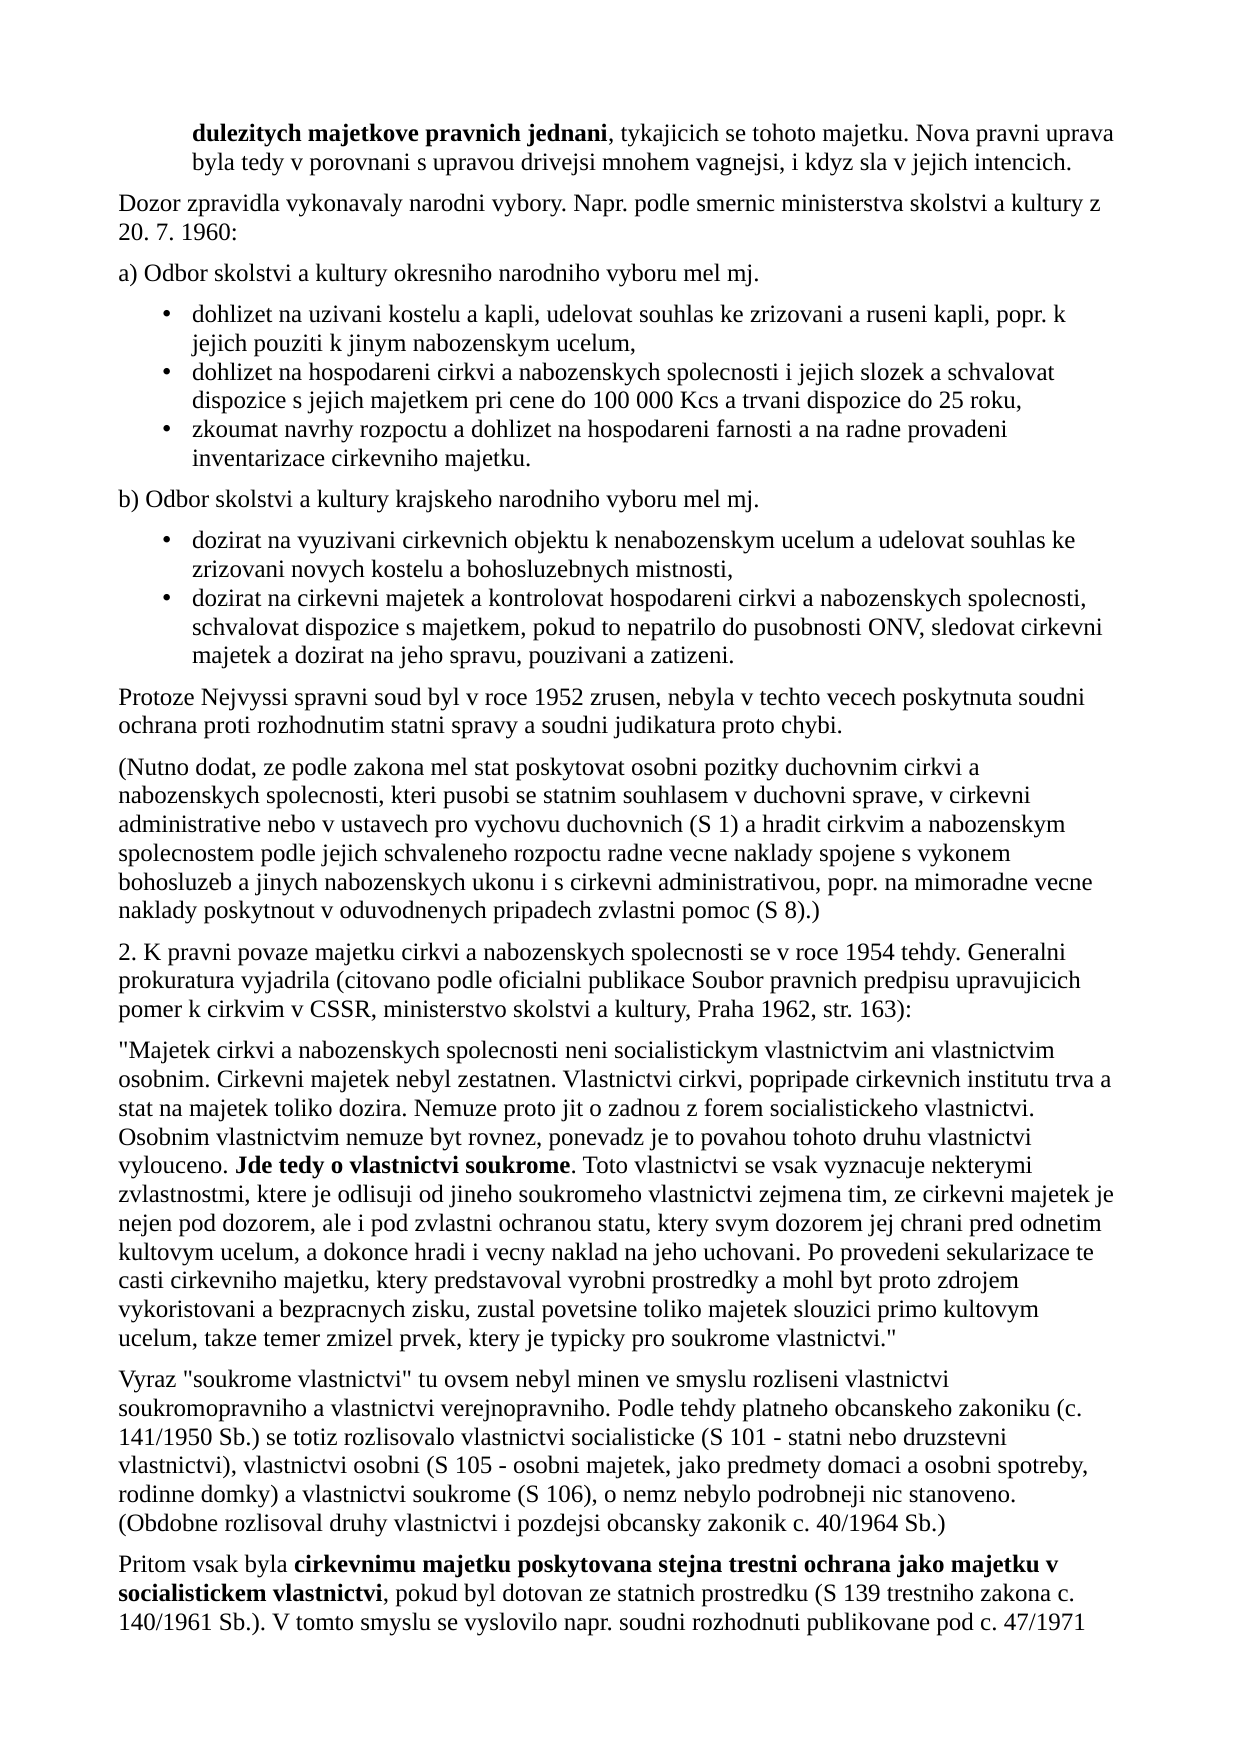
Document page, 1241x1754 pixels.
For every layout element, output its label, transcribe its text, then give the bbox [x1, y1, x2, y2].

text a) Odbor skolstvi a kultury okresniho narodniho vyboru mel mj. [118, 258, 1122, 287]
text Protoze Nejvyssi spravni soud byl v roce 1952 zrusen, nebyla v techto vecech poskytnuta soudni ochrana proti rozhodnutim statni spravy a soudni judikatura proto chybi. [118, 682, 1122, 739]
list dohlizet na uzivani kostelu a kapli, udelovat souhlas ke zrizovani a ruseni kapli, popr. k jejich pouziti k jinym nabozenskym ucelum, [162, 299, 1122, 357]
list zkoumat navrhy rozpoctu a dohlizet na hospodareni farnosti a na radne provadeni inventarizace cirkevniho majetku. [162, 414, 1122, 472]
list dozirat na vyuzivani cirkevnich objektu k nenabozenskym ucelum a udelovat souhlas ke zrizovani novych kostelu a bohosluzebnych mistnosti, [162, 526, 1122, 583]
text Dozor zpravidla vykonavaly narodni vybory. Napr. podle smernic ministerstva skolstvi a kultury z 20. 7. 1960: [118, 188, 1122, 246]
text (Nutno dodat, ze podle zakona mel stat poskytovat osobni pozitky duchovnim cirkvi a nabozenskych spolecnosti, kteri pusobi se statnim souhlasem v duchovni sprave, v cirkevni administrative nebo v ustavech pro vychovu duchovnich (S 1) a hradit cirkvim a nabozenskym spolecnostem podle jejich schvaleneho rozpoctu radne vecne naklady spojene s vykonem bohosluzeb a jinych nabozenskych ukonu i s cirkevni administrativou, popr. na mimoradne vecne naklady poskytnout v oduvodnenych pripadech zvlastni pomoc (S 8).) [118, 752, 1122, 924]
list dulezitych majetkove pravnich jednani, tykajicich se tohoto majetku. Nova pravni uprava byla tedy v porovnani s upravou drivejsi mnohem vagnejsi, i kdyz sla v jejich intencich. [162, 118, 1122, 176]
text b) Odbor skolstvi a kultury krajskeho narodniho vyboru mel mj. [118, 484, 1122, 513]
text Pritom vsak byla cirkevnimu majetku poskytovana stejna trestni ochrana jako majetku v socialistickem vlastnictvi, pokud byl dotovan ze statnich prostredku (S 139 trestniho zakona c. 140/1961 Sb.). V tomto smyslu se vyslovilo napr. soudni rozhodnuti publikovane pod c. 47/1971 [118, 1549, 1122, 1636]
text 2. K pravni povaze majetku cirkvi a nabozenskych spolecnosti se v roce 1954 tehdy. Generalni prokuratura vyjadrila (citovano podle oficialni publikace Soubor pravnich predpisu upravujicich pomer k cirkvim v CSSR, ministerstvo skolstvi a kultury, Praha 1962, str. 163): [118, 937, 1122, 1023]
list dozirat na cirkevni majetek a kontrolovat hospodareni cirkvi a nabozenskych spolecnosti, schvalovat dispozice s majetkem, pokud to nepatrilo do pusobnosti ONV, sledovat cirkevni majetek a dozirat na jeho spravu, pouzivani a zatizeni. [162, 583, 1122, 669]
list dohlizet na hospodareni cirkvi a nabozenskych spolecnosti i jejich slozek a schvalovat dispozice s jejich majetkem pri cene do 100 000 Kcs a trvani dispozice do 25 roku, [162, 357, 1122, 414]
text Vyraz "soukrome vlastnictvi" tu ovsem nebyl minen ve smyslu rozliseni vlastnictvi soukromopravniho a vlastnictvi verejnopravniho. Podle tehdy platneho obcanskeho zakoniku (c. 141/1950 Sb.) se totiz rozlisovalo vlastnictvi socialisticke (S 101 - statni nebo druzstevni vlastnictvi), vlastnictvi osobni (S 105 - osobni majetek, jako predmety domaci a osobni spotreby, rodinne domky) a vlastnictvi soukrome (S 106), o nemz nebylo podrobneji nic stanoveno. (Obdobne rozlisoval druhy vlastnictvi i pozdejsi obcansky zakonik c. 40/1964 Sb.) [118, 1364, 1122, 1537]
text "Majetek cirkvi a nabozenskych spolecnosti neni socialistickym vlastnictvim ani vlastnictvim osobnim. Cirkevni majetek nebyl zestatnen. Vlastnictvi cirkvi, popripade cirkevnich institutu trva a stat na majetek toliko dozira. Nemuze proto jit o zadnou z forem socialistickeho vlastnictvi. Osobnim vlastnictvim nemuze byt rovnez, ponevadz je to povahou tohoto druhu vlastnictvi vylouceno. Jde tedy o vlastnictvi soukrome. Toto vlastnictvi se vsak vyznacuje nekterymi zvlastnostmi, ktere je odlisuji od jineho soukromeho vlastnictvi zejmena tim, ze cirkevni majetek je nejen pod dozorem, ale i pod zvlastni ochranou statu, ktery svym dozorem jej chrani pred odnetim kultovym ucelum, a dokonce hradi i vecny naklad na jeho uchovani. Po provedeni sekularizace te casti cirkevniho majetku, ktery predstavoval vyrobni prostredky a mohl byt proto zdrojem vykoristovani a bezpracnych zisku, zustal povetsine toliko majetek slouzici primo kultovym ucelum, takze temer zmizel prvek, ktery je typicky pro soukrome vlastnictvi." [118, 1036, 1122, 1352]
